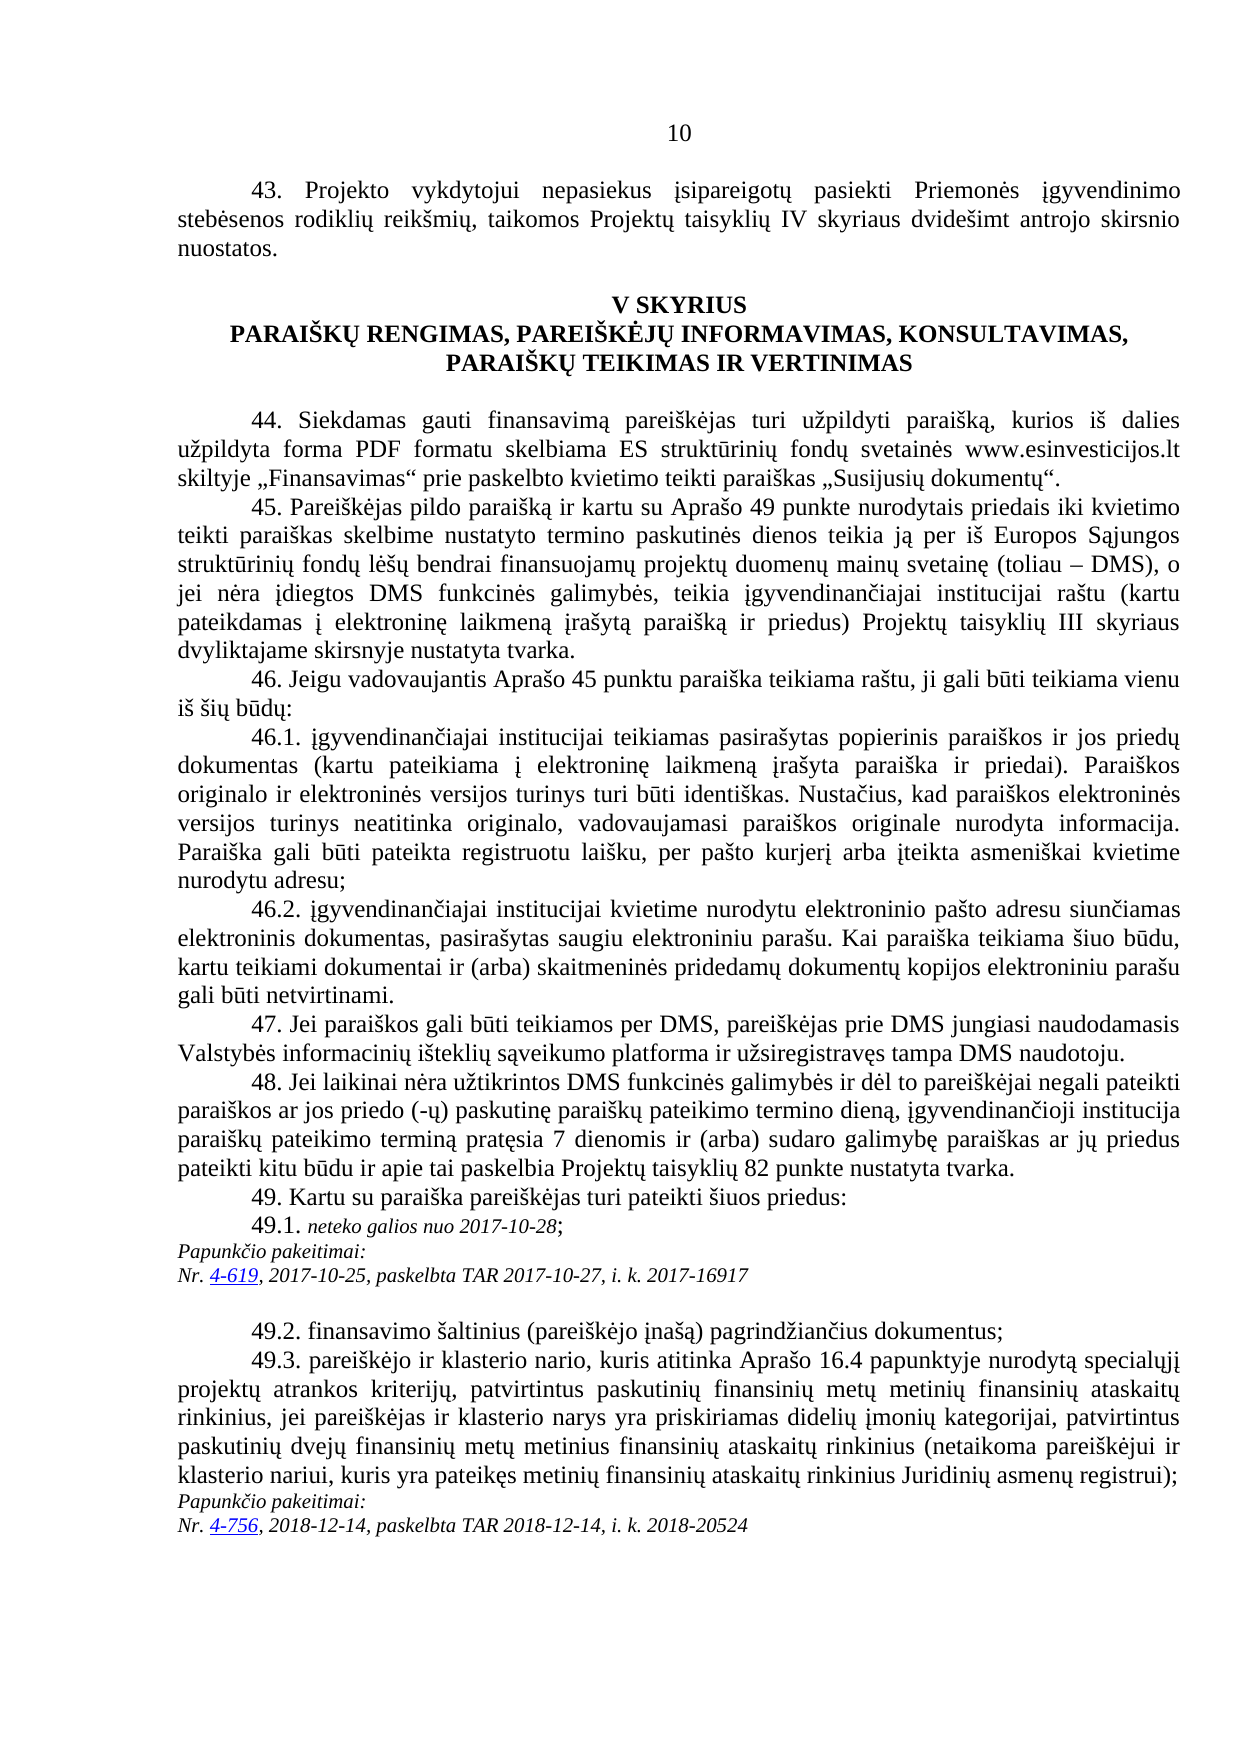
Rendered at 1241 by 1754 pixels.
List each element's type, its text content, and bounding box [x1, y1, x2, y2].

text Nr. 4-619, 2017-10-25, paskelbta TAR 2017-10-27, i. k. 2017-16917 [177, 1263, 1181, 1287]
text 48. Jei laikinai nėra užtikrintos DMS funkcinės galimybės ir dėl to pareiškėjai negali pateikti paraiškos ar jos priedo (-ų) paskutinę paraiškų pateikimo termino dieną, įgyvendinančioji institucija paraiškų pateikimo terminą pratęsia 7 dienomis ir (arba) sudaro galimybę paraiškas ar jų priedus pateikti kitu būdu ir apie tai paskelbia Projektų taisyklių 82 punkte nustatyta tvarka. [177, 1067, 1181, 1182]
text 49.1. neteko galios nuo 2017-10-28; [177, 1211, 1181, 1239]
text 49.2. finansavimo šaltinius (pareiškėjo įnašą) pagrindžiančius dokumentus; [177, 1316, 1181, 1345]
text 46. Jeigu vadovaujantis Aprašo 45 punktu paraiška teikiama raštu, ji gali būti teikiama vienu iš šių būdų: [177, 664, 1181, 722]
text 43. Projekto vykdytojui nepasiekus įsipareigotų pasiekti Priemonės įgyvendinimo stebėsenos rodiklių reikšmių, taikomos Projektų taisyklių IV skyriaus dvidešimt antrojo skirsnio nuostatos. [177, 176, 1181, 262]
text Nr. 4-756, 2018-12-14, paskelbta TAR 2018-12-14, i. k. 2018-20524 [177, 1513, 1181, 1537]
text Papunkčio pakeitimai: [177, 1489, 1181, 1513]
text V SKYRIUS [177, 291, 1181, 319]
text 47. Jei paraiškos gali būti teikiamos per DMS, pareiškėjas prie DMS jungiasi naudodamasis Valstybės informacinių išteklių sąveikumo platforma ir užsiregistravęs tampa DMS naudotoju. [177, 1009, 1181, 1067]
text 49. Kartu su paraiška pareiškėjas turi pateikti šiuos priedus: [177, 1182, 1181, 1211]
text 45. Pareiškėjas pildo paraišką ir kartu su Aprašo 49 punkte nurodytais priedais iki kvietimo teikti paraiškas skelbime nustatyto termino paskutinės dienos teikia ją per iš Europos Sąjungos struktūrinių fondų lėšų bendrai finansuojamų projektų duomenų mainų svetainę (toliau – DMS), o jei nėra įdiegtos DMS funkcinės galimybės, teikia įgyvendinančiajai institucijai raštu (kartu pateikdamas į elektroninę laikmeną įrašytą paraišką ir priedus) Projektų taisyklių III skyriaus dvyliktajame skirsnyje nustatyta tvarka. [177, 492, 1181, 664]
text PARAIŠKŲ RENGIMAS, PAREIŠKĖJŲ INFORMAVIMAS, KONSULTAVIMAS, PARAIŠKŲ TEIKIMAS IR VERTINIMAS [177, 319, 1181, 377]
text Papunkčio pakeitimai: [177, 1239, 1181, 1263]
text 46.1. įgyvendinančiajai institucijai teikiamas pasirašytas popierinis paraiškos ir jos priedų dokumentas (kartu pateikiama į elektroninę laikmeną įrašyta paraiška ir priedai). Paraiškos originalo ir elektroninės versijos turinys turi būti identiškas. Nustačius, kad paraiškos elektroninės versijos turinys neatitinka originalo, vadovaujamasi paraiškos originale nurodyta informacija. Paraiška gali būti pateikta registruotu laišku, per pašto kurjerį arba įteikta asmeniškai kvietime nurodytu adresu; [177, 722, 1181, 894]
text 44. Siekdamas gauti finansavimą pareiškėjas turi užpildyti paraišką, kurios iš dalies užpildyta forma PDF formatu skelbiama ES struktūrinių fondų svetainės www.esinvesticijos.lt skiltyje „Finansavimas“ prie paskelbto kvietimo teikti paraiškas „Susijusių dokumentų“. [177, 406, 1181, 492]
text 49.3. pareiškėjo ir klasterio nario, kuris atitinka Aprašo 16.4 papunktyje nurodytą specialųjį projektų atrankos kriterijų, patvirtintus paskutinių finansinių metų metinių finansinių ataskaitų rinkinius, jei pareiškėjas ir klasterio narys yra priskiriamas didelių įmonių kategorijai, patvirtintus paskutinių dvejų finansinių metų metinius finansinių ataskaitų rinkinius (netaikoma pareiškėjui ir klasterio nariui, kuris yra pateikęs metinių finansinių ataskaitų rinkinius Juridinių asmenų registrui); [177, 1345, 1181, 1489]
text 46.2. įgyvendinančiajai institucijai kvietime nurodytu elektroninio pašto adresu siunčiamas elektroninis dokumentas, pasirašytas saugiu elektroniniu parašu. Kai paraiška teikiama šiuo būdu, kartu teikiami dokumentai ir (arba) skaitmeninės pridedamų dokumentų kopijos elektroniniu parašu gali būti netvirtinami. [177, 894, 1181, 1009]
